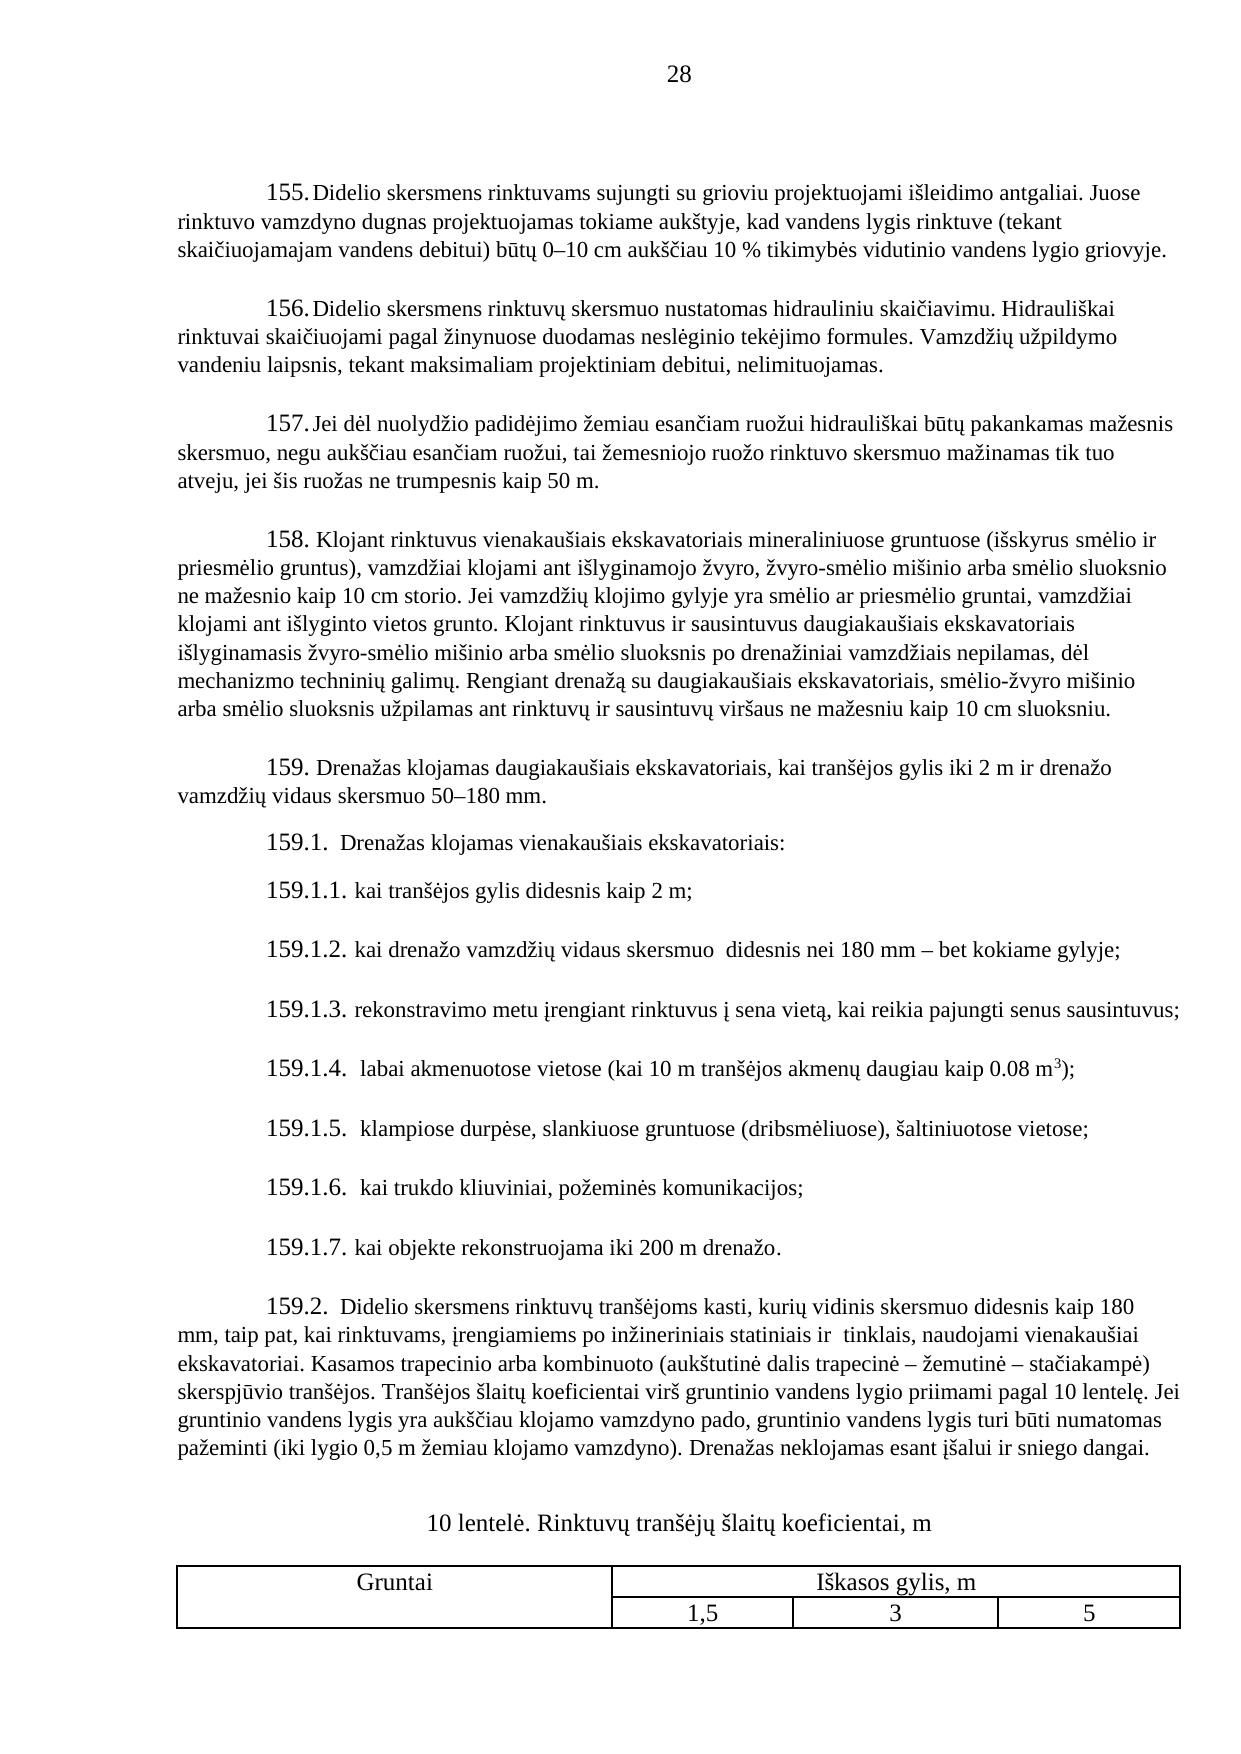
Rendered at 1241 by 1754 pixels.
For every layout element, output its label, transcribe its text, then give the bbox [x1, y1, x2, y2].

text 159.1.6. kai trukdo kliuviniai, požeminės komunikacijos; [177, 1172, 1181, 1201]
text 155. Didelio skersmens rinktuvams sujungti su grioviu projektuojami išleidimo antgaliai. Juose rinktuvo vamzdyno dugnas projektuojamas tokiame aukštyje, kad vandens lygis rinktuve (tekant skaičiuojamajam vandens debitui) būtų 0–10 cm aukščiau 10 % tikimybės vidutinio vandens lygio griovyje. [177, 177, 1181, 262]
text 159.1. Drenažas klojamas vienakaušiais ekskavatoriais: [177, 827, 1181, 856]
text 159.1.2. kai drenažo vamzdžių vidaus skersmuo didesnis nei 180 mm – bet kokiame gylyje; [177, 934, 1181, 963]
table_header Gruntai [178, 1567, 611, 1627]
text 159.1.1. kai tranšėjos gylis didesnis kaip 2 m; [177, 875, 1181, 903]
text 159.2. Didelio skersmens rinktuvų tranšėjoms kasti, kurių vidinis skersmuo didesnis kaip 180 mm, taip pat, kai rinktuvams, įrengiamiems po inžineriniais statiniais ir tinklais, naudojami vienakaušiai ekskavatoriai. Kasamos trapecinio arba kombinuoto (aukštutinė dalis trapecinė – žemutinė – stačiakampė) skerspjūvio tranšėjos. Tranšėjos šlaitų koeficientai virš gruntinio vandens lygio priimami pagal 10 lentelę. Jei gruntinio vandens lygis yra aukščiau klojamo vamzdyno pado, gruntinio vandens lygis turi būti numatomas pažeminti (iki lygio 0,5 m žemiau klojamo vamzdyno). Drenažas neklojamas esant įšalui ir sniego dangai. [177, 1291, 1181, 1460]
text 156. Didelio skersmens rinktuvų skersmuo nustatomas hidrauliniu skaičiavimu. Hidrauliškai rinktuvai skaičiuojami pagal žinynuose duodamas neslėginio tekėjimo formules. Vamzdžių užpildymo vandeniu laipsnis, tekant maksimaliam projektiniam debitui, nelimituojamas. [177, 293, 1181, 378]
text 159.1.5. klampiose durpėse, slankiuose gruntuose (dribsmėliuose), šaltiniuotose vietose; [177, 1113, 1181, 1141]
text 159.1.3. rekonstravimo metu įrengiant rinktuvus į sena vietą, kai reikia pajungti senus sausintuvus; [177, 994, 1181, 1022]
text 157. Jei dėl nuolydžio padidėjimo žemiau esančiam ruožui hidrauliškai būtų pakankamas mažesnis skersmuo, negu aukščiau esančiam ruožui, tai žemesniojo ruožo rinktuvo skersmuo mažinamas tik tuo atveju, jei šis ruožas ne trumpesnis kaip 50 m. [177, 408, 1181, 493]
text 159. Drenažas klojamas daugiakaušiais ekskavatoriais, kai tranšėjos gylis iki 2 m ir drenažo vamzdžių vidaus skersmuo 50–180 mm. [177, 752, 1181, 809]
text 10 lentelė. Rinktuvų tranšėjų šlaitų koeficientai, m [177, 1508, 1181, 1536]
text 158. Klojant rinktuvus vienakaušiais ekskavatoriais mineraliniuose gruntuose (išskyrus smėlio ir priesmėlio gruntus), vamzdžiai klojami ant išlyginamojo žvyro, žvyro-smėlio mišinio arba smėlio sluoksnio ne mažesnio kaip 10 cm storio. Jei vamzdžių klojimo gylyje yra smėlio ar priesmėlio gruntai, vamzdžiai klojami ant išlyginto vietos grunto. Klojant rinktuvus ir sausintuvus daugiakaušiais ekskavatoriais išlyginamasis žvyro-smėlio mišinio arba smėlio sluoksnis po drenažiniai vamzdžiais nepilamas, dėl mechanizmo techninių galimų. Rengiant drenažą su daugiakaušiais ekskavatoriais, smėlio-žvyro mišinio arba smėlio sluoksnis užpilamas ant rinktuvų ir sausintuvų viršaus ne mažesniu kaip 10 cm sluoksniu. [177, 524, 1181, 721]
text 159.1.7. kai objekte rekonstruojama iki 200 m drenažo. [177, 1232, 1181, 1260]
text 159.1.4. labai akmenuotose vietose (kai 10 m tranšėjos akmenų daugiau kaip 0.08 m3); [177, 1053, 1181, 1082]
